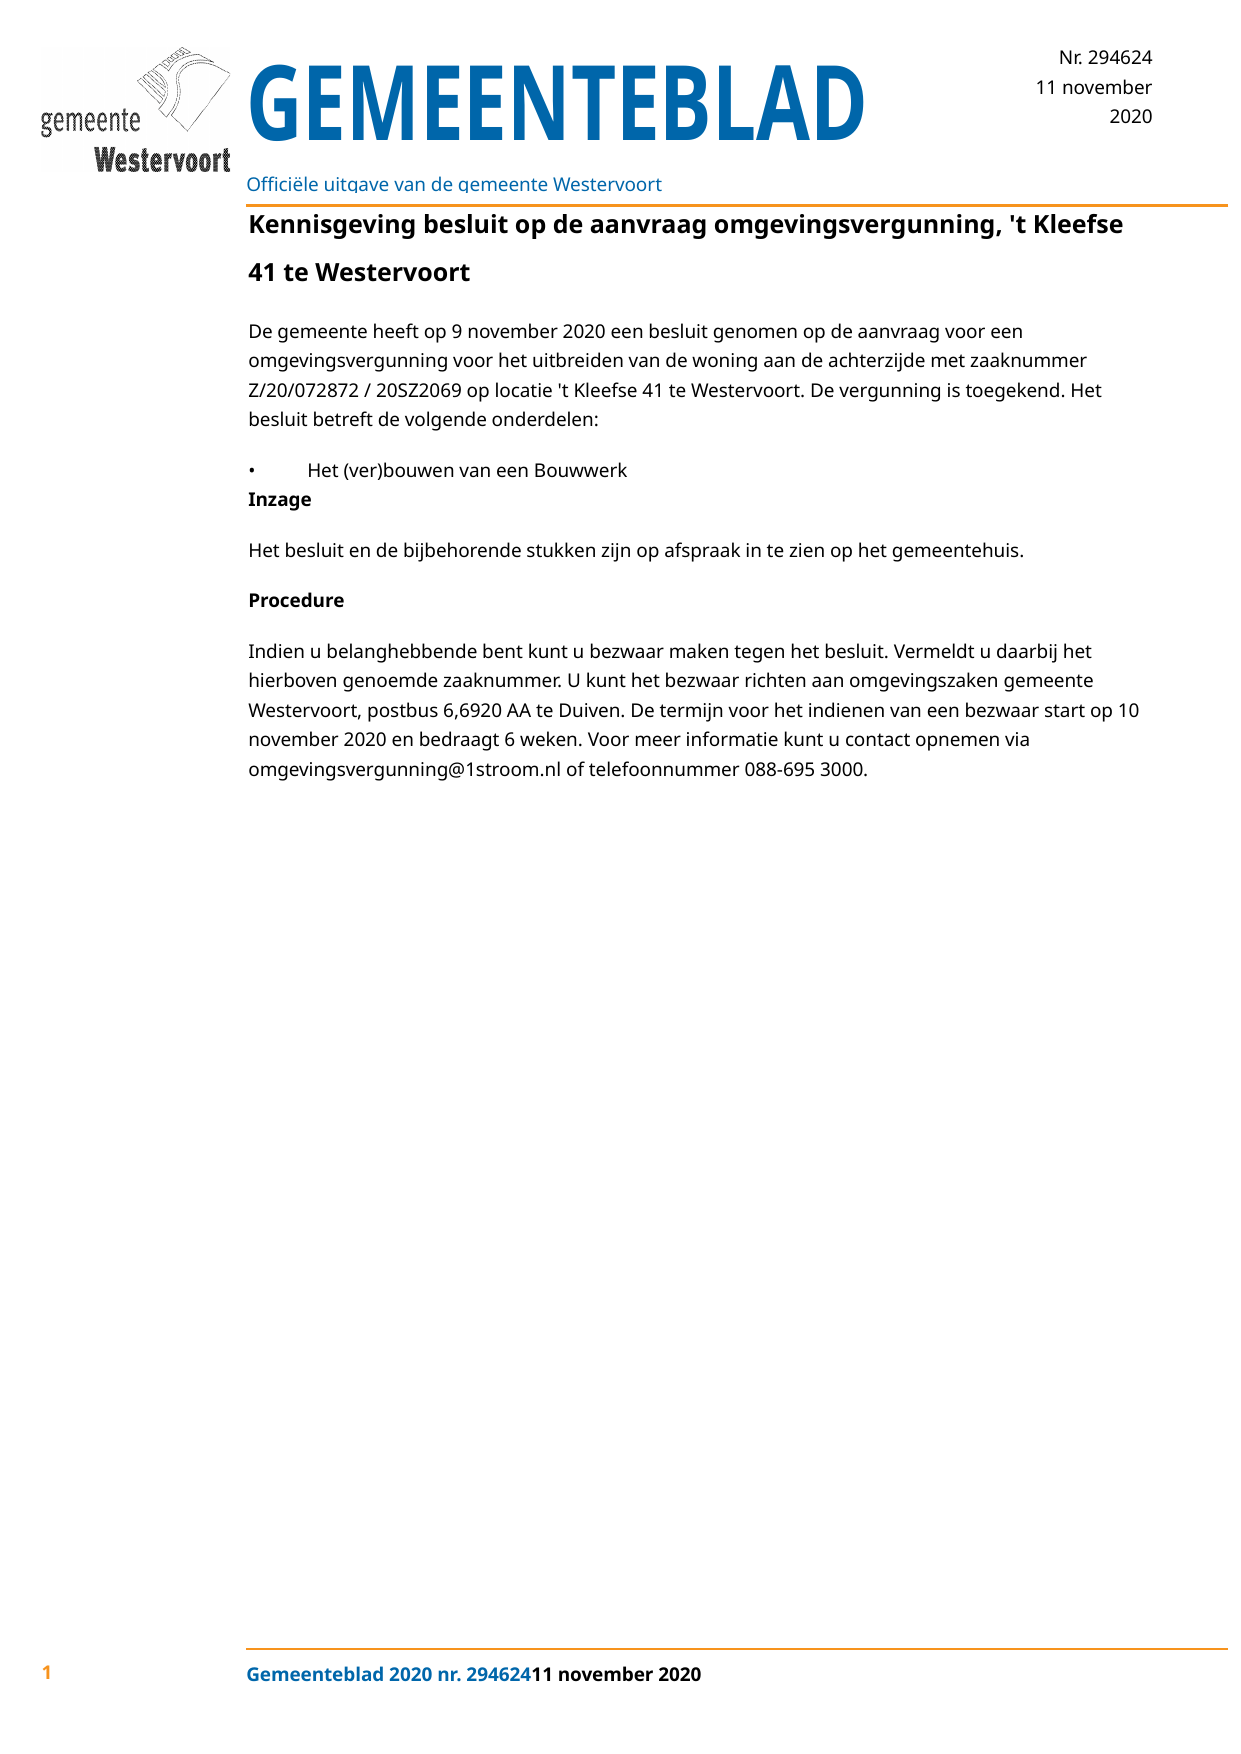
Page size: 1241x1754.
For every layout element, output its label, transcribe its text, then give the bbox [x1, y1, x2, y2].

text Het besluit en de bijbehorende stukken zijn op afspraak in te zien op het gemeentehuis. [248, 537, 1152, 563]
text Inzage [248, 487, 1152, 512]
text Kennisgeving besluit op de aanvraag omgevingsvergunning, 't Kleefse 41 te Westervoort [248, 207, 1152, 288]
text Procedure [248, 587, 1152, 613]
list Het (ver)bouwen van een Bouwwerk [248, 457, 1152, 483]
text De gemeente heeft op 9 november 2020 een besluit genomen op de aanvraag voor een omgevingsvergunning voor het uitbreiden van de woning aan de achterzijde met zaaknummer Z/20/072872 / 20SZ2069 op locatie 't Kleefse 41 te Westervoort. De vergunning is toegekend. Het besluit betreft de volgende onderdelen: [248, 318, 1152, 432]
picture [41, 47, 231, 172]
text Indien u belanghebbende bent kunt u bezwaar maken tegen het besluit. Vermeldt u daarbij het hierboven genoemde zaaknummer. U kunt het bezwaar richten aan omgevingszaken gemeente Westervoort, postbus 6,6920 AA te Duiven. De termijn voor het indienen van een bezwaar start op 10 november 2020 en bedraagt 6 weken. Voor meer informatie kunt u contact opnemen via omgevingsvergunning@1stroom.nl of telefoonnummer 088-695 3000. [248, 638, 1152, 782]
